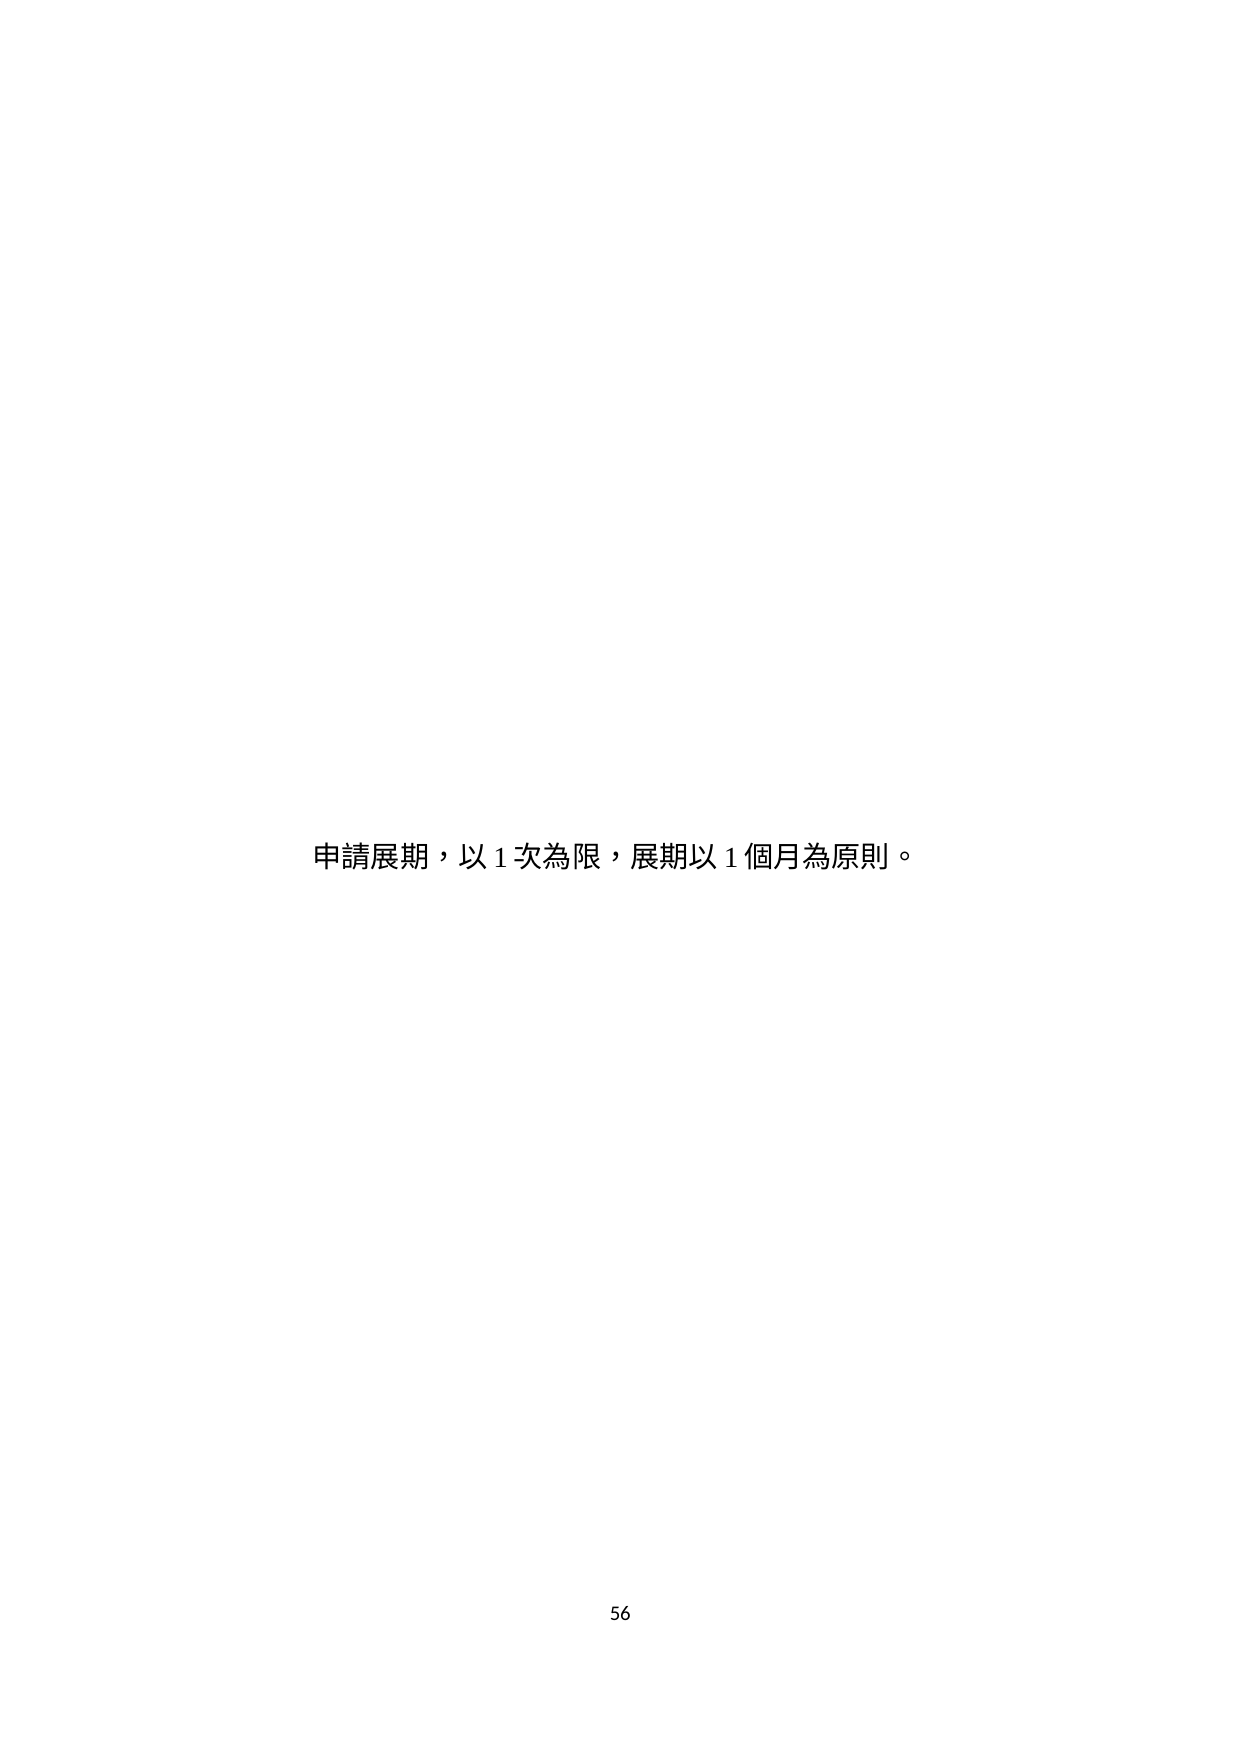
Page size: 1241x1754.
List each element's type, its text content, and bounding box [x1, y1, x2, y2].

text 申請展期，以1次為限，展期以1個月為原則。 [225, 813, 1053, 875]
